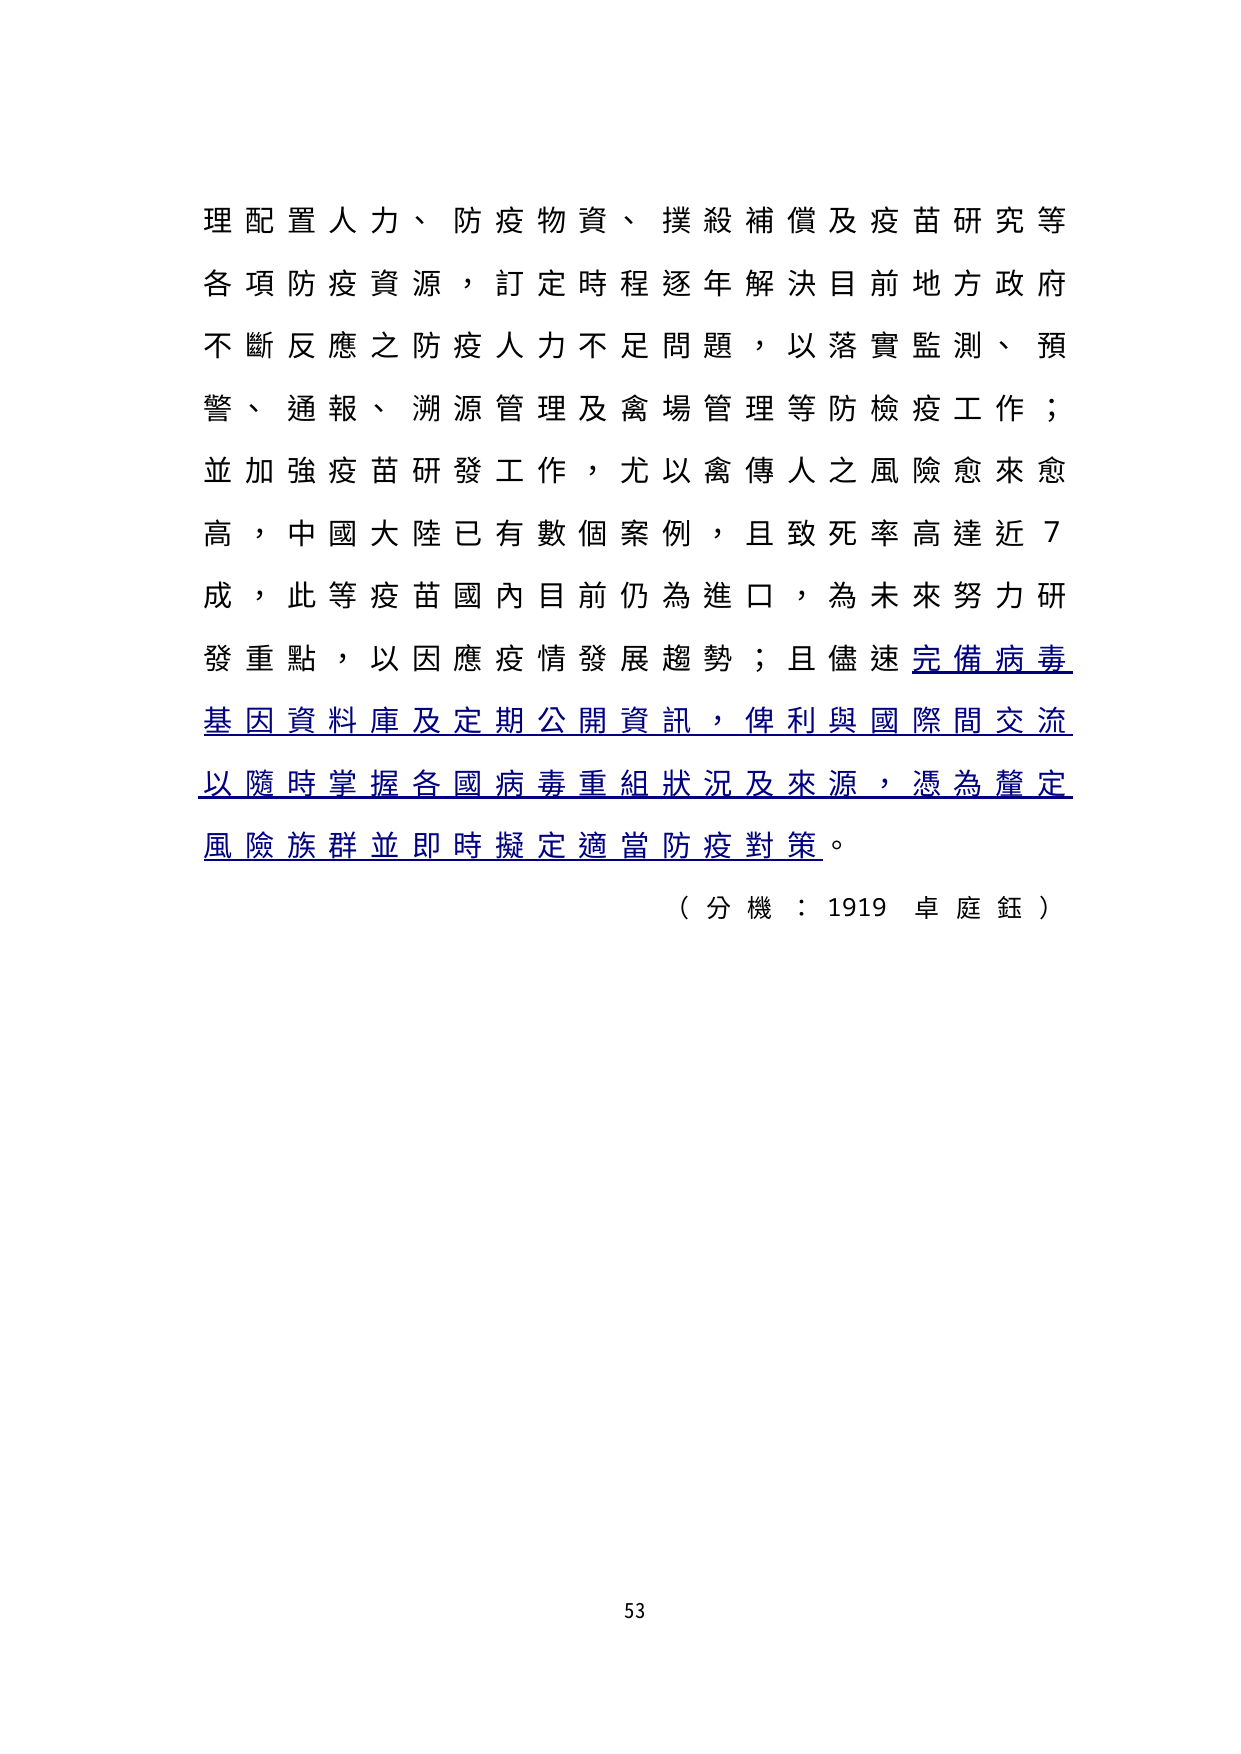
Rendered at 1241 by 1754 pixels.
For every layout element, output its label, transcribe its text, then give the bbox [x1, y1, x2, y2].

text 風險族群並即時擬定適當防疫對策。 [197, 797, 1072, 865]
text 理配置人力、防疫物資、撲殺補償及疫苗研究等各項防疫資源，訂定時程逐年解決目前地方政府不斷反應之防疫人力不足問題，以落實監測、預警、通報、溯源管理及禽場管理等防檢疫工作；並加強疫苗研發工作，尤以禽傳人之風險愈來愈高，中國大陸已有數個案例，且致死率高達近7成，此等疫苗國內目前仍為進口，為未來努力研發重點，以因應疫情發展趨勢；且儘速完備病毒基因資料庫及定期公開資訊，俾利與國際間交流以隨時掌握各國病毒重組狀況及來源，憑為釐定 [197, 177, 1072, 796]
text （分機：1919 卓庭鈺） [197, 865, 1072, 927]
